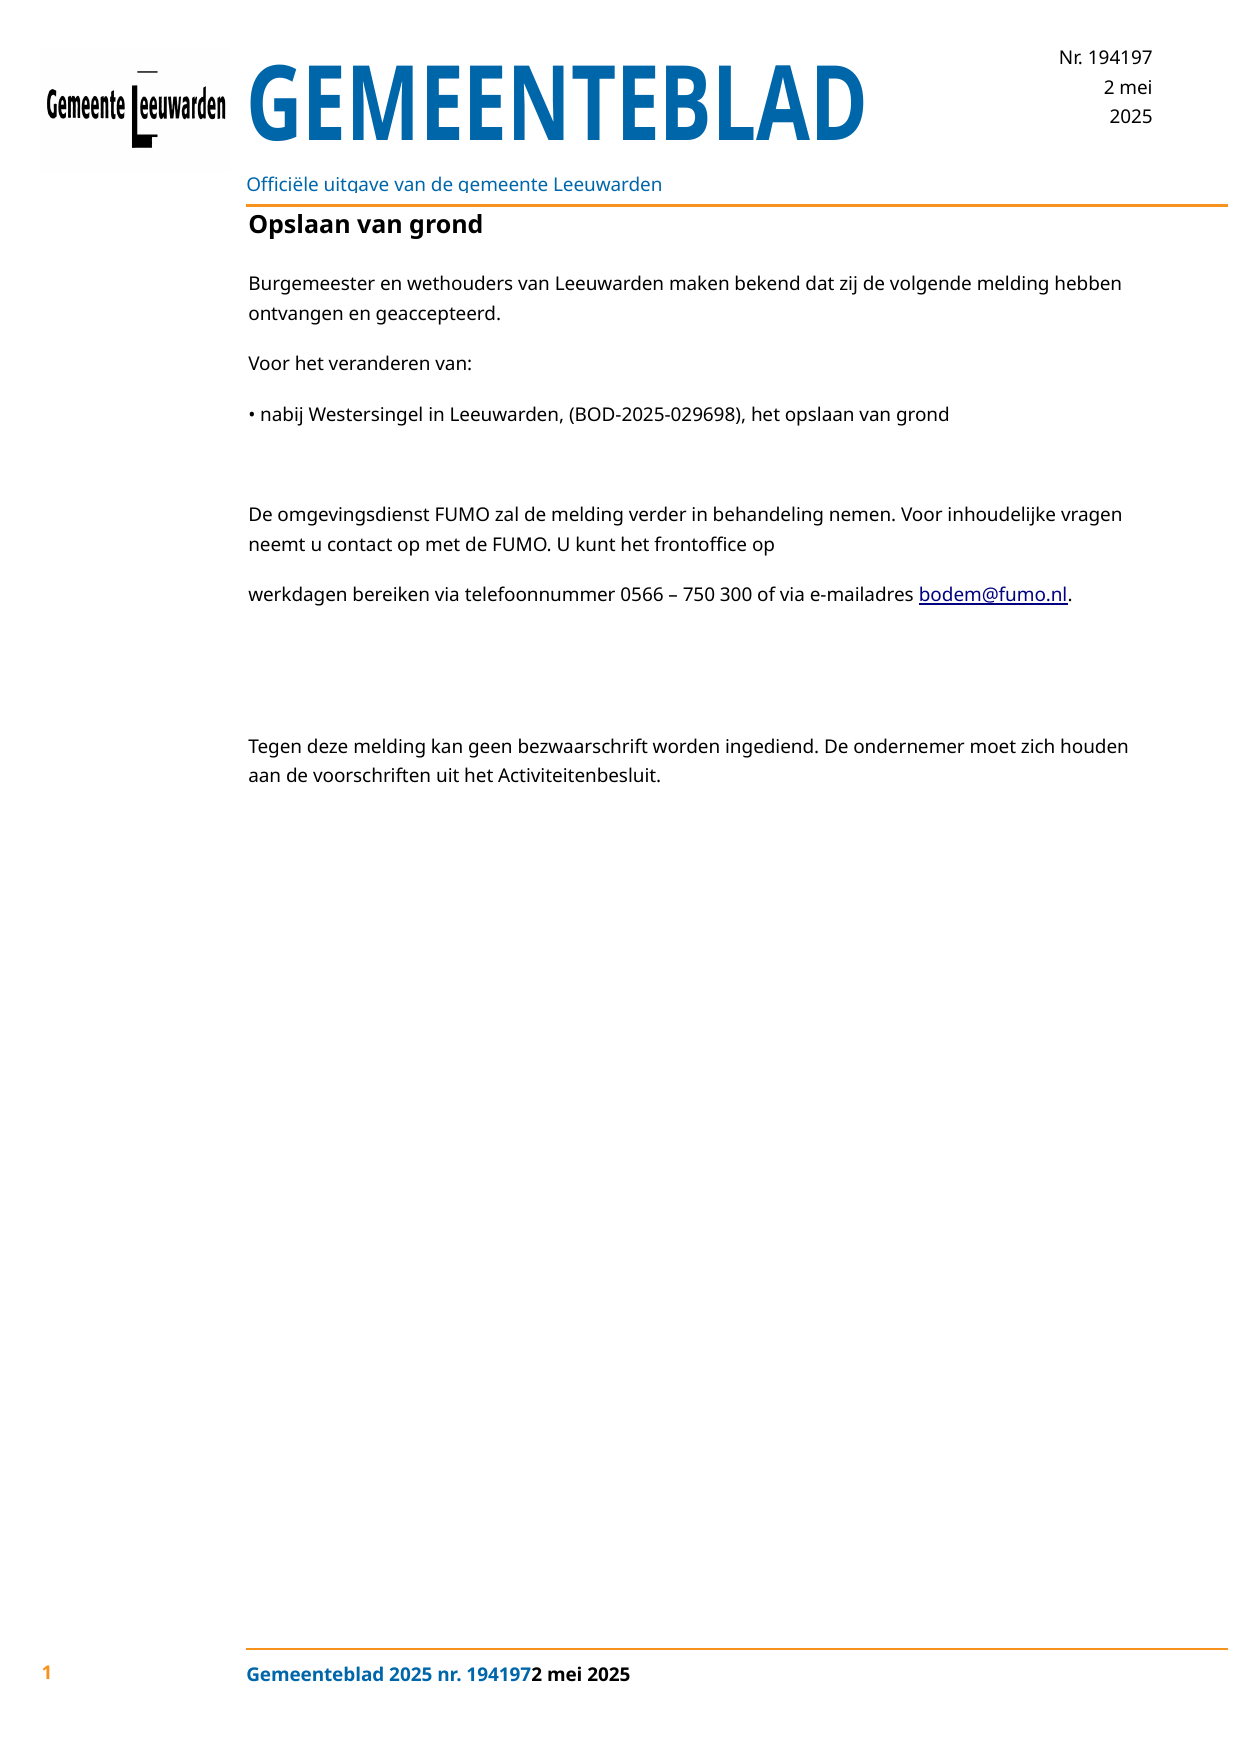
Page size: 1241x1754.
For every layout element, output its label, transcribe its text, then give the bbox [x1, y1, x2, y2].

text Tegen deze melding kan geen bezwaarschrift worden ingediend. De ondernemer moet zich houden aan de voorschriften uit het Activiteitenbesluit. [248, 733, 1152, 788]
text • nabij Westersingel in Leeuwarden, (BOD-2025-029698), het opslaan van grond [248, 401, 1152, 426]
text Opslaan van grond [248, 207, 1152, 241]
text werkdagen bereiken via telefoonnummer 0566 – 750 300 of via e-mailadres bodem@fumo.nl. [248, 582, 1152, 607]
text De omgevingsdienst FUMO zal de melding verder in behandeling nemen. Voor inhoudelijke vragen neemt u contact op met de FUMO. U kunt het frontoffice op [248, 502, 1152, 557]
text Voor het veranderen van: [248, 350, 1152, 376]
picture [41, 47, 231, 172]
text Burgemeester en wethouders van Leeuwarden maken bekend dat zij de volgende melding hebben ontvangen en geaccepteerd. [248, 270, 1152, 326]
